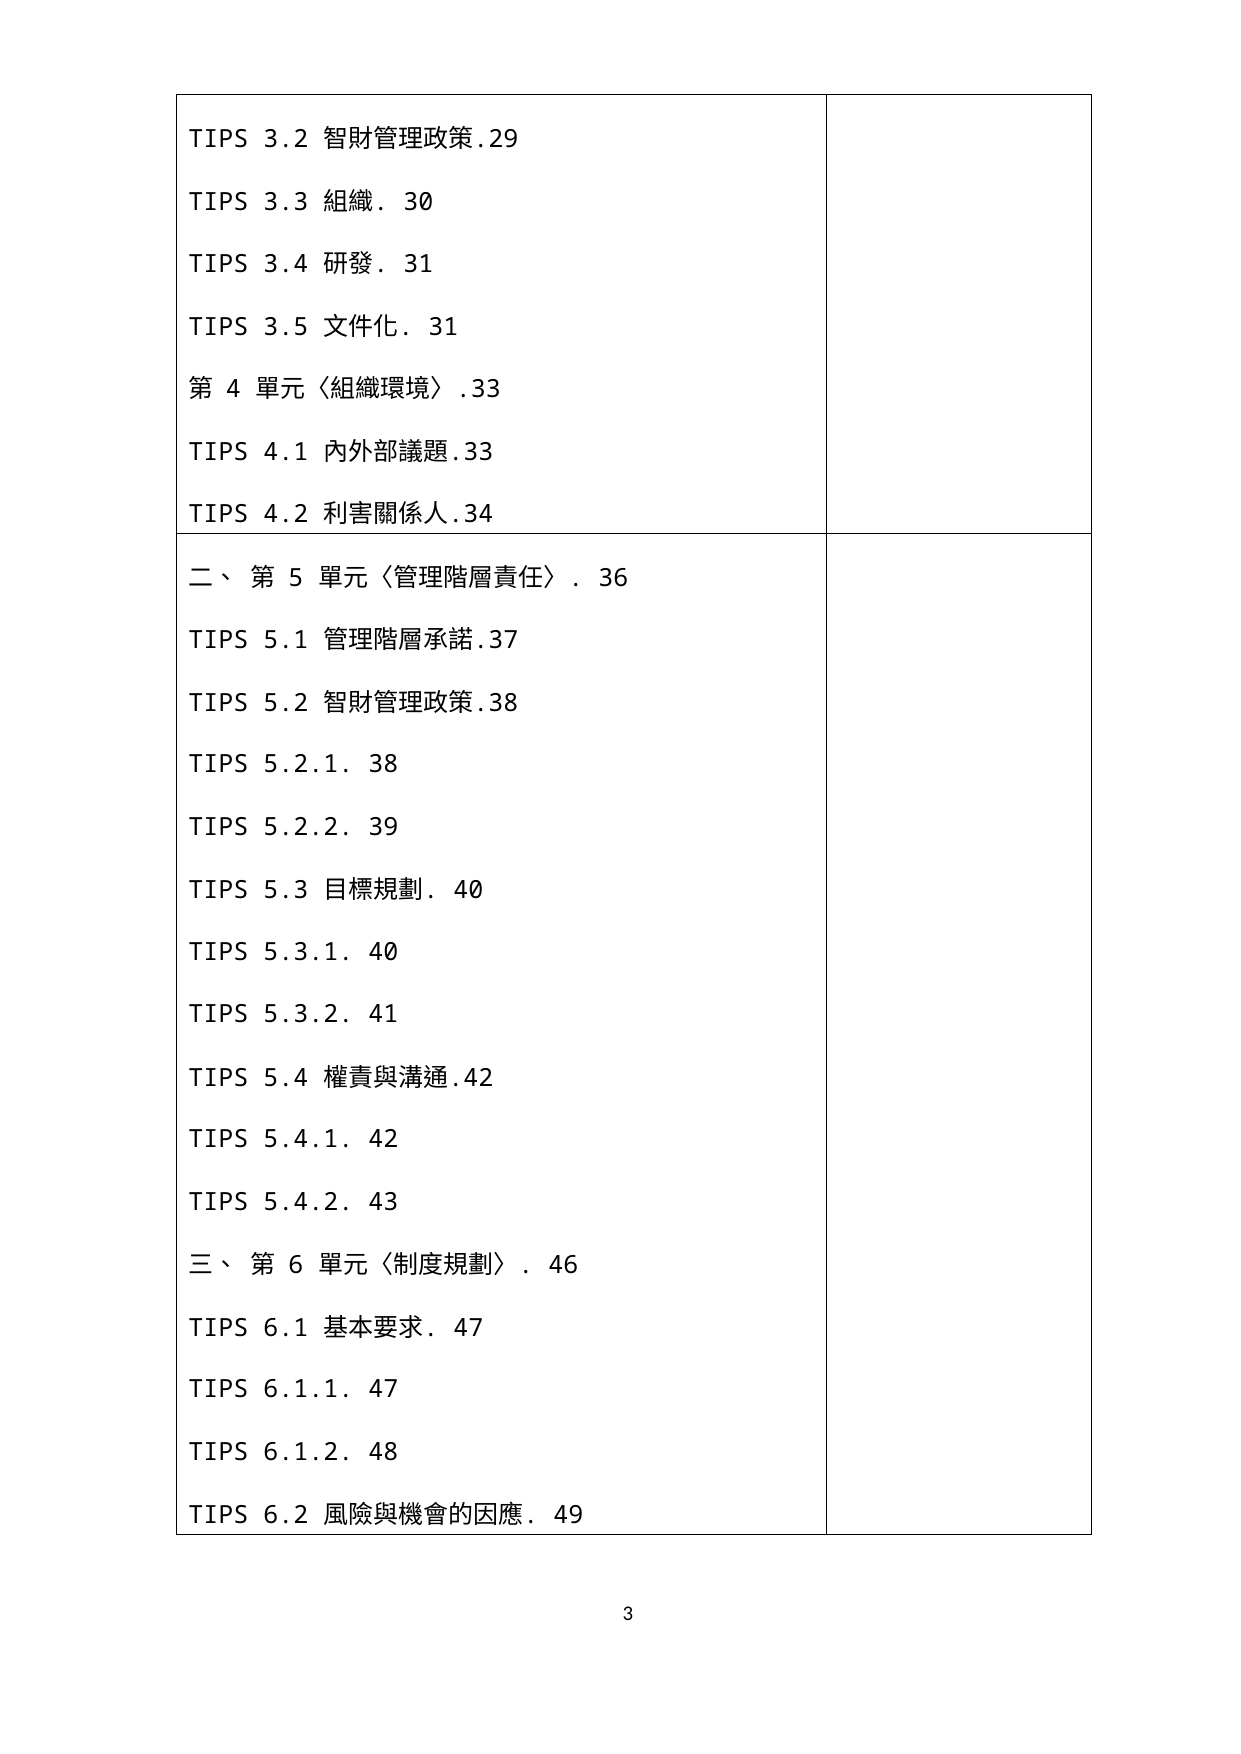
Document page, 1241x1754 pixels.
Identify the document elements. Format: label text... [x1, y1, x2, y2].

table_cell 二、 第 5 單元〈管理階層責任〉. 36 TIPS 5.1 管理階層承諾.37 TIPS 5.2 智財管理政策.38 TIPS 5.2.1. 38 TIPS 5.2.2. 39 TIPS 5.3 目標規劃. 40 TIPS 5.3.1. 40 TIPS 5.3.2. 41 TIPS 5.4 權責與溝通.42 TIPS 5.4.1. 42 TIPS 5.4.2. 43 三、 第 6 單元〈制度規劃〉. 46 TIPS 6.1 基本要求. 47 TIPS 6.1.1. 47 TIPS 6.1.2. 48 TIPS 6.2 風險與機會的因應. 49 [177, 534, 826, 1534]
table_cell [827, 534, 1091, 1534]
table_cell TIPS 3.2 智財管理政策.29 TIPS 3.3 組織. 30 TIPS 3.4 研發. 31 TIPS 3.5 文件化. 31 第 4 單元〈組織環境〉.33 TIPS 4.1 內外部議題.33 TIPS 4.2 利害關係人.34 [177, 95, 826, 533]
table_cell [827, 95, 1091, 533]
